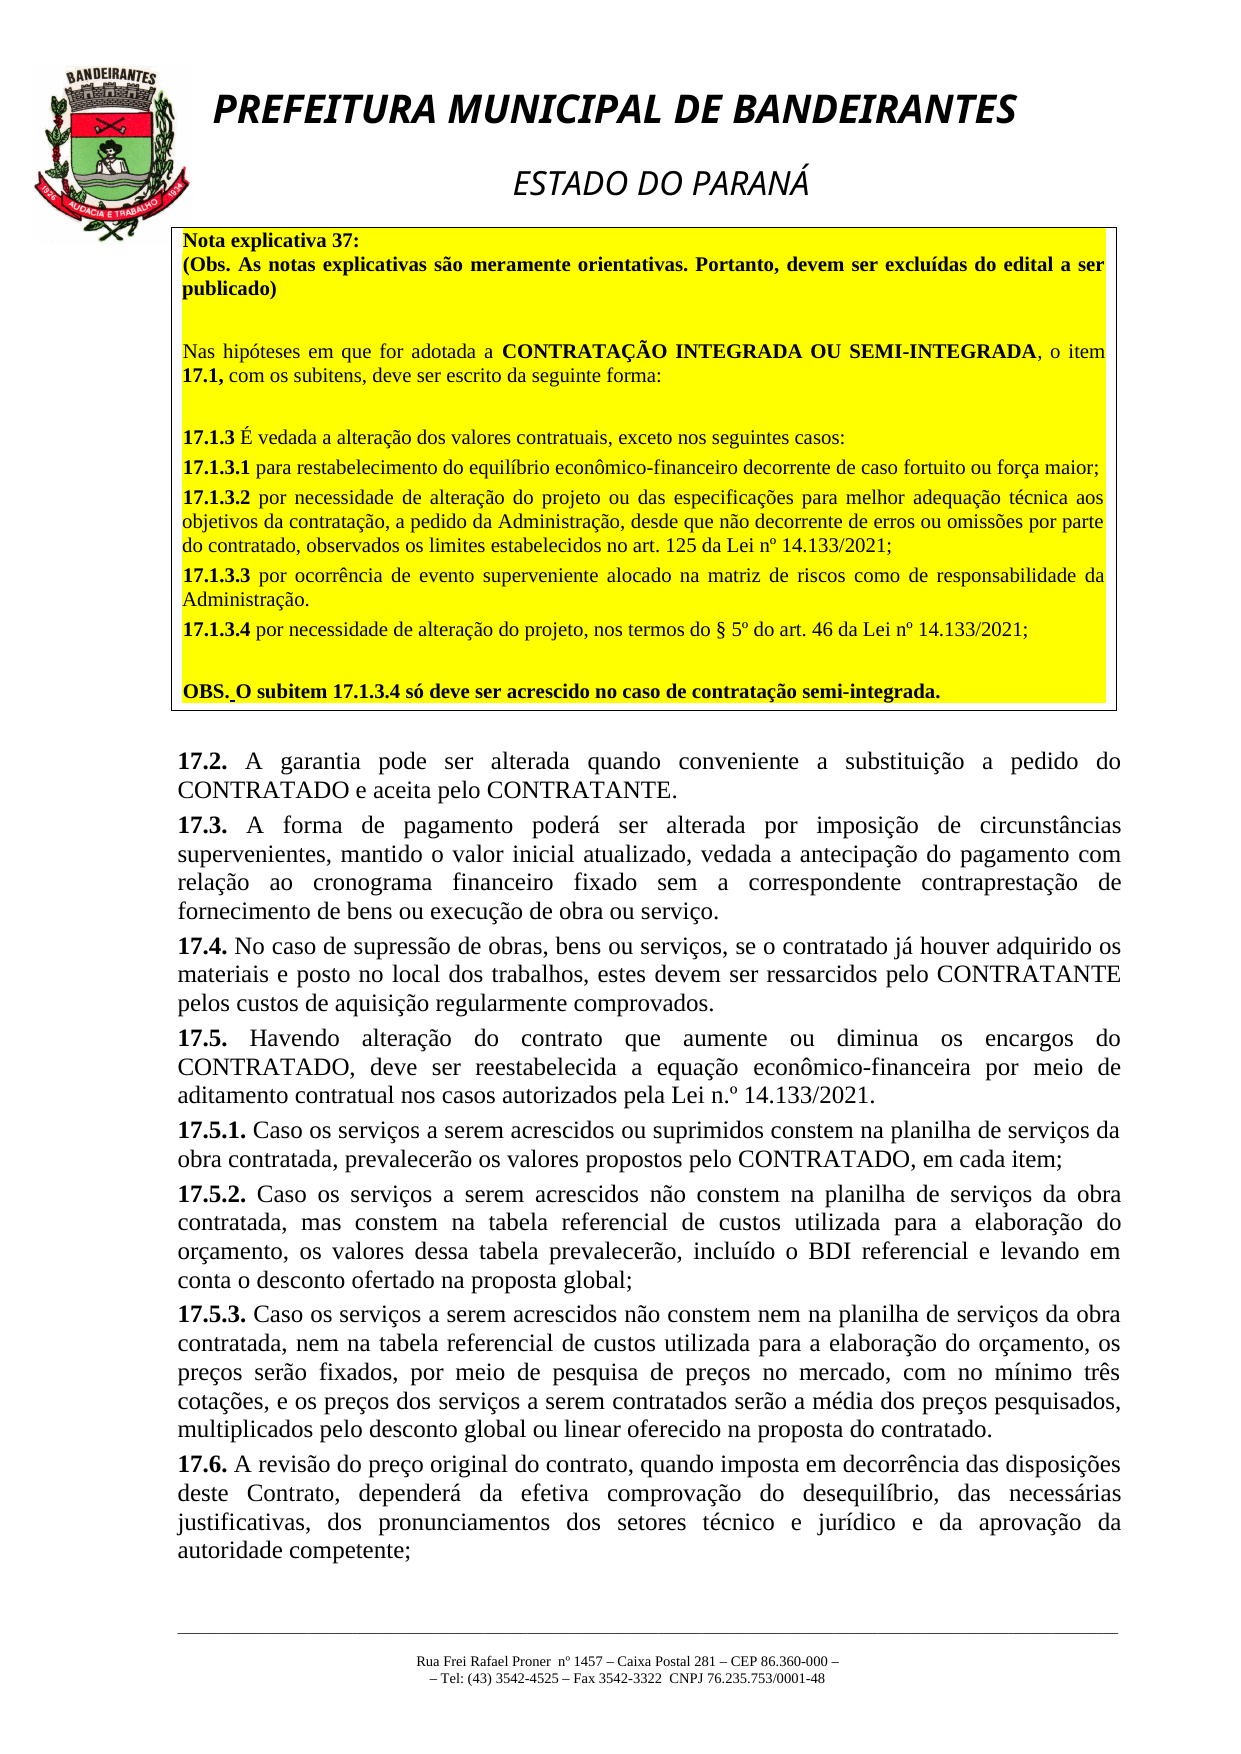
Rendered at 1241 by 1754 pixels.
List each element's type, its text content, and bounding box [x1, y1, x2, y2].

table_header Nota explicativa 37: (Obs. As notas explicativas são meramente orientativas. Portanto, devem ser excluídas do edital a ser publicado) Nas hipóteses em que for adotada a CONTRATAÇÃO INTEGRADA OU SEMI-INTEGRADA, o item 17.1, com os subitens, deve ser escrito da seguinte forma: 17.1.3 É vedada a alteração dos valores contratuais, exceto nos seguintes casos: 17.1.3.1 para restabelecimento do equilíbrio econômico-financeiro decorrente de caso fortuito ou força maior; 17.1.3.2 por necessidade de alteração do projeto ou das especificações para melhor adequação técnica aos objetivos da contratação, a pedido da Administração, desde que não decorrente de erros ou omissões por parte do contratado, observados os limites estabelecidos no art. 125 da Lei nº 14.133/2021; 17.1.3.3 por ocorrência de evento superveniente alocado na matriz de riscos como de responsabilidade da Administração. 17.1.3.4 por necessidade de alteração do projeto, nos termos do § 5º do art. 46 da Lei nº 14.133/2021; OBS. O subitem 17.1.3.4 só deve ser acrescido no caso de contratação semi-integrada. [172, 228, 1116, 709]
text 17.5.3. Caso os serviços a serem acrescidos não constem nem na planilha de serviços da obra contratada, nem na tabela referencial de custos utilizada para a elaboração do orçamento, os preços serão fixados, por meio de pesquisa de preços no mercado, com no mínimo três cotações, e os preços dos serviços a serem contratados serão a média dos preços pesquisados, multiplicados pelo desconto global ou linear oferecido na proposta do contratado. [177, 1299, 1122, 1443]
picture [32, 66, 192, 245]
text 17.6. A revisão do preço original do contrato, quando imposta em decorrência das disposições deste Contrato, dependerá da efetiva comprovação do desequilíbrio, das necessárias justificativas, dos pronunciamentos dos setores técnico e jurídico e da aprovação da autoridade competente; [177, 1449, 1122, 1564]
text 17.5.2. Caso os serviços a serem acrescidos não constem na planilha de serviços da obra contratada, mas constem na tabela referencial de custos utilizada para a elaboração do orçamento, os valores dessa tabela prevalecerão, incluído o BDI referencial e levando em conta o desconto ofertado na proposta global; [177, 1179, 1122, 1294]
text 17.5.1. Caso os serviços a serem acrescidos ou suprimidos constem na planilha de serviços da obra contratada, prevalecerão os valores propostos pelo CONTRATADO, em cada item; [177, 1115, 1122, 1173]
text 17.5. Havendo alteração do contrato que aumente ou diminua os encargos do CONTRATADO, deve ser reestabelecida a equação econômico-financeira por meio de aditamento contratual nos casos autorizados pela Lei n.º 14.133/2021. [177, 1023, 1122, 1109]
text 17.4. No caso de supressão de obras, bens ou serviços, se o contratado já houver adquirido os materiais e posto no local dos trabalhos, estes devem ser ressarcidos pelo CONTRATANTE pelos custos de aquisição regularmente comprovados. [177, 931, 1122, 1017]
text 17.2. A garantia pode ser alterada quando conveniente a substituição a pedido do CONTRATADO e aceita pelo CONTRATANTE. [177, 746, 1122, 804]
text 17.3. A forma de pagamento poderá ser alterada por imposição de circunstâncias supervenientes, mantido o valor inicial atualizado, vedada a antecipação do pagamento com relação ao cronograma financeiro fixado sem a correspondente contraprestação de fornecimento de bens ou execução de obra ou serviço. [177, 810, 1122, 925]
